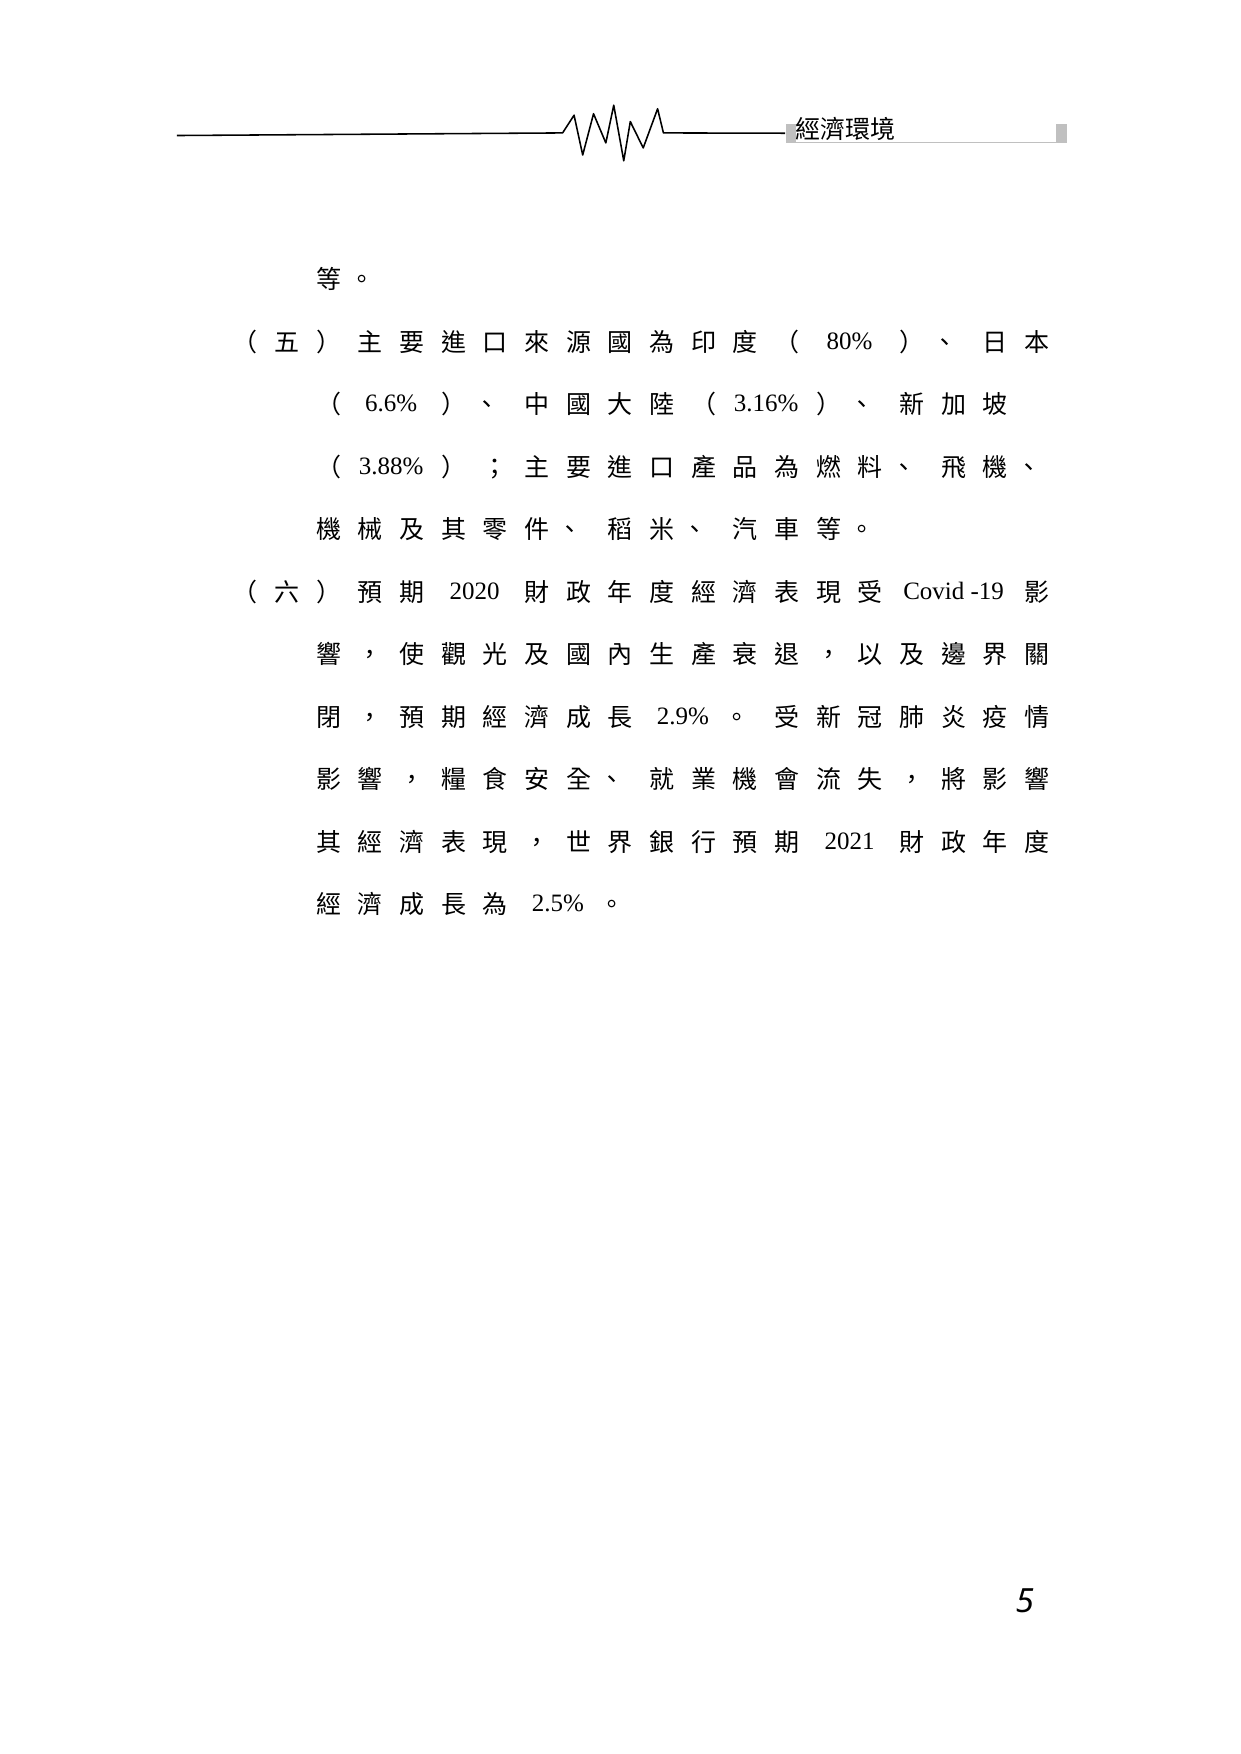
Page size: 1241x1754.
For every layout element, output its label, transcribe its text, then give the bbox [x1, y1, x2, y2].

text （六）預期2020財政年度經濟表現受Covid -19影響，使觀光及國內生產衰退，以及邊界關閉，預期經濟成長2.9%。受新冠肺炎疫情影響，糧食安全、就業機會流失，將影響其經濟表現，世界銀行預期2021財政年度經濟成長為2.5%。 [207, 549, 1058, 924]
text 等。 [207, 236, 1058, 299]
text （五）主要進口來源國為印度（80%）、日本（6.6%）、中國大陸（3.16%）、新加坡（3.88%）；主要進口產品為燃料、飛機、機械及其零件、稻米、汽車等。 [207, 299, 1058, 549]
